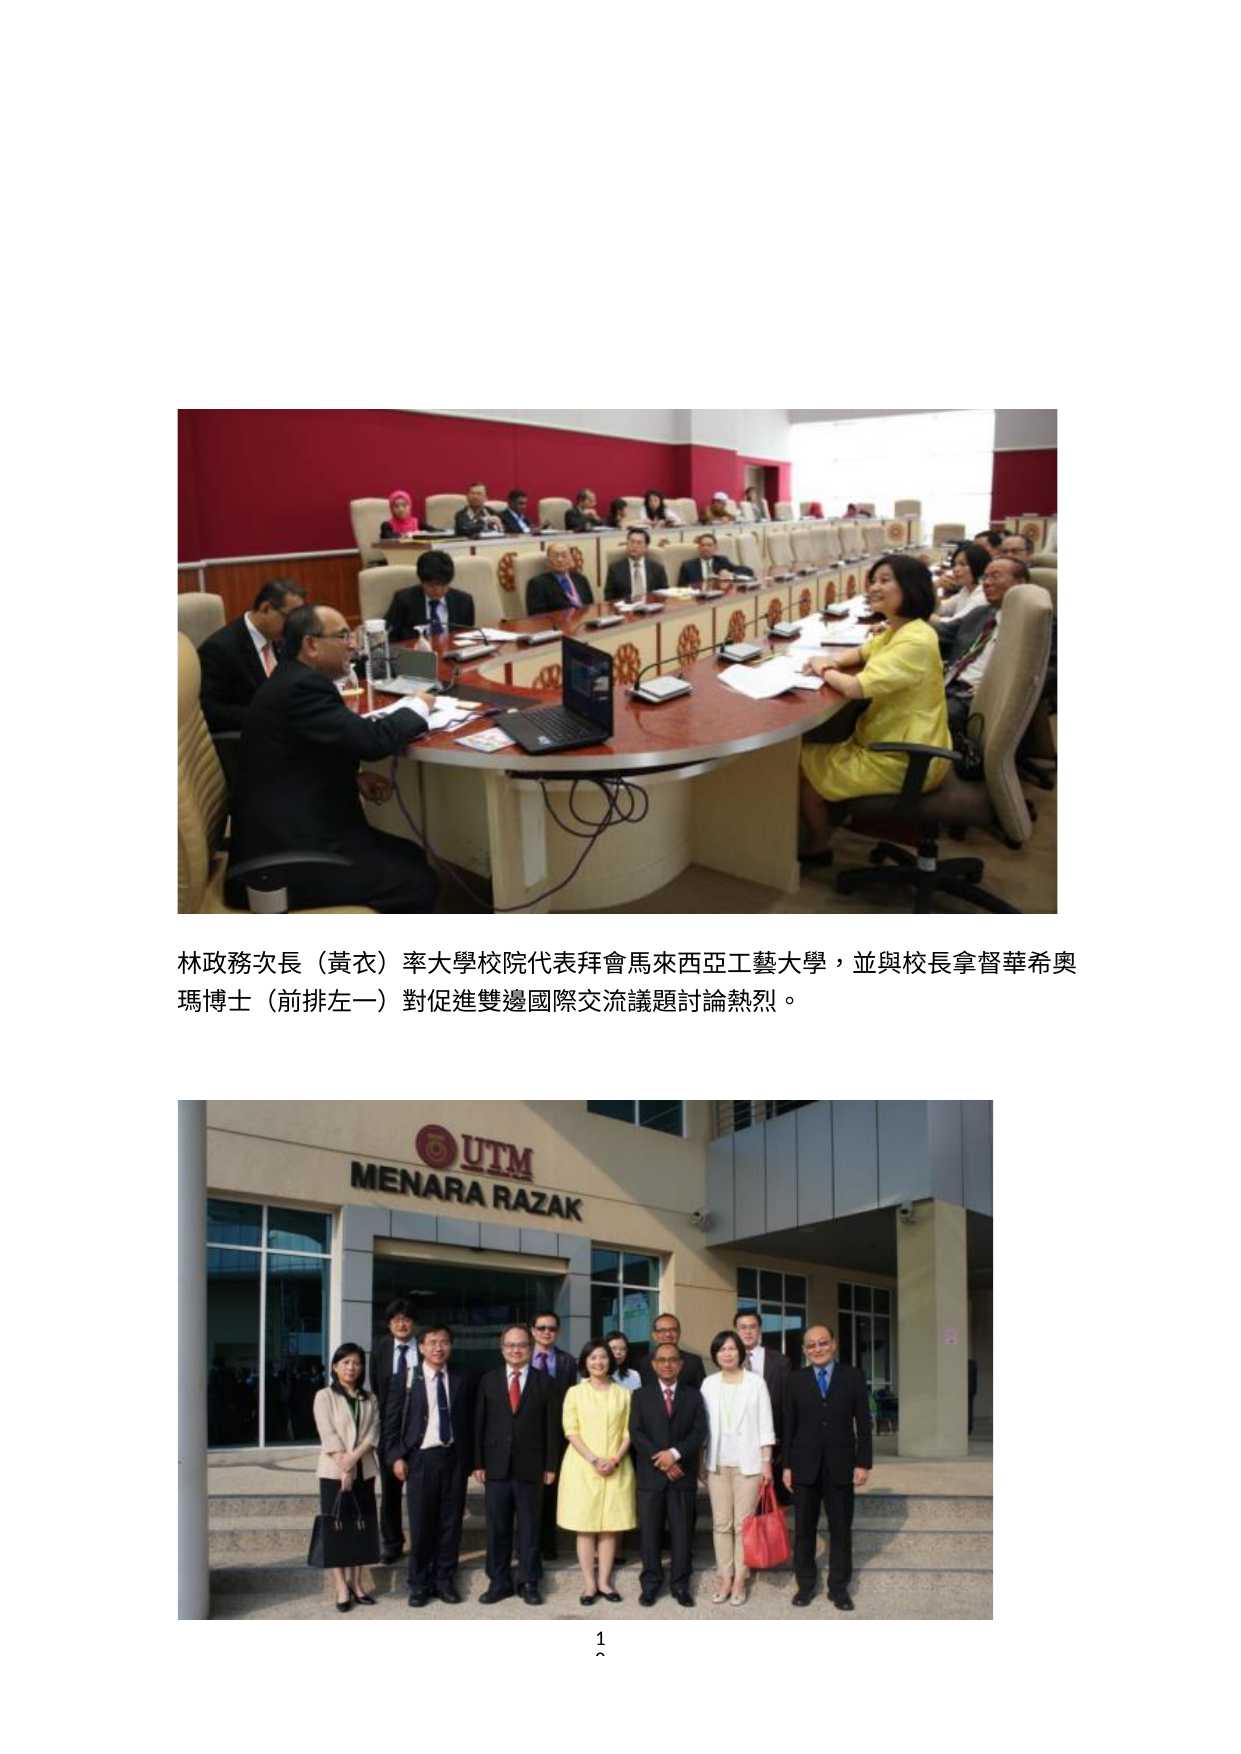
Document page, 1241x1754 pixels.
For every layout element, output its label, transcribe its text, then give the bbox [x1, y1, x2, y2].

text 林政務次長（黃衣）率大學校院代表拜會馬來西亞工藝大學，並與校長拿督華希奧瑪博士（前排右三）等人合影留念。 [177, 1093, 1092, 1618]
text 林政務次長（黃衣）率大學校院代表拜會馬來西亞工藝大學，並與校長拿督華希奧瑪博士（前排左一）對促進雙邊國際交流議題討論熱烈。 [177, 831, 1092, 1018]
picture [219, 409, 1059, 916]
picture [216, 1100, 996, 1620]
